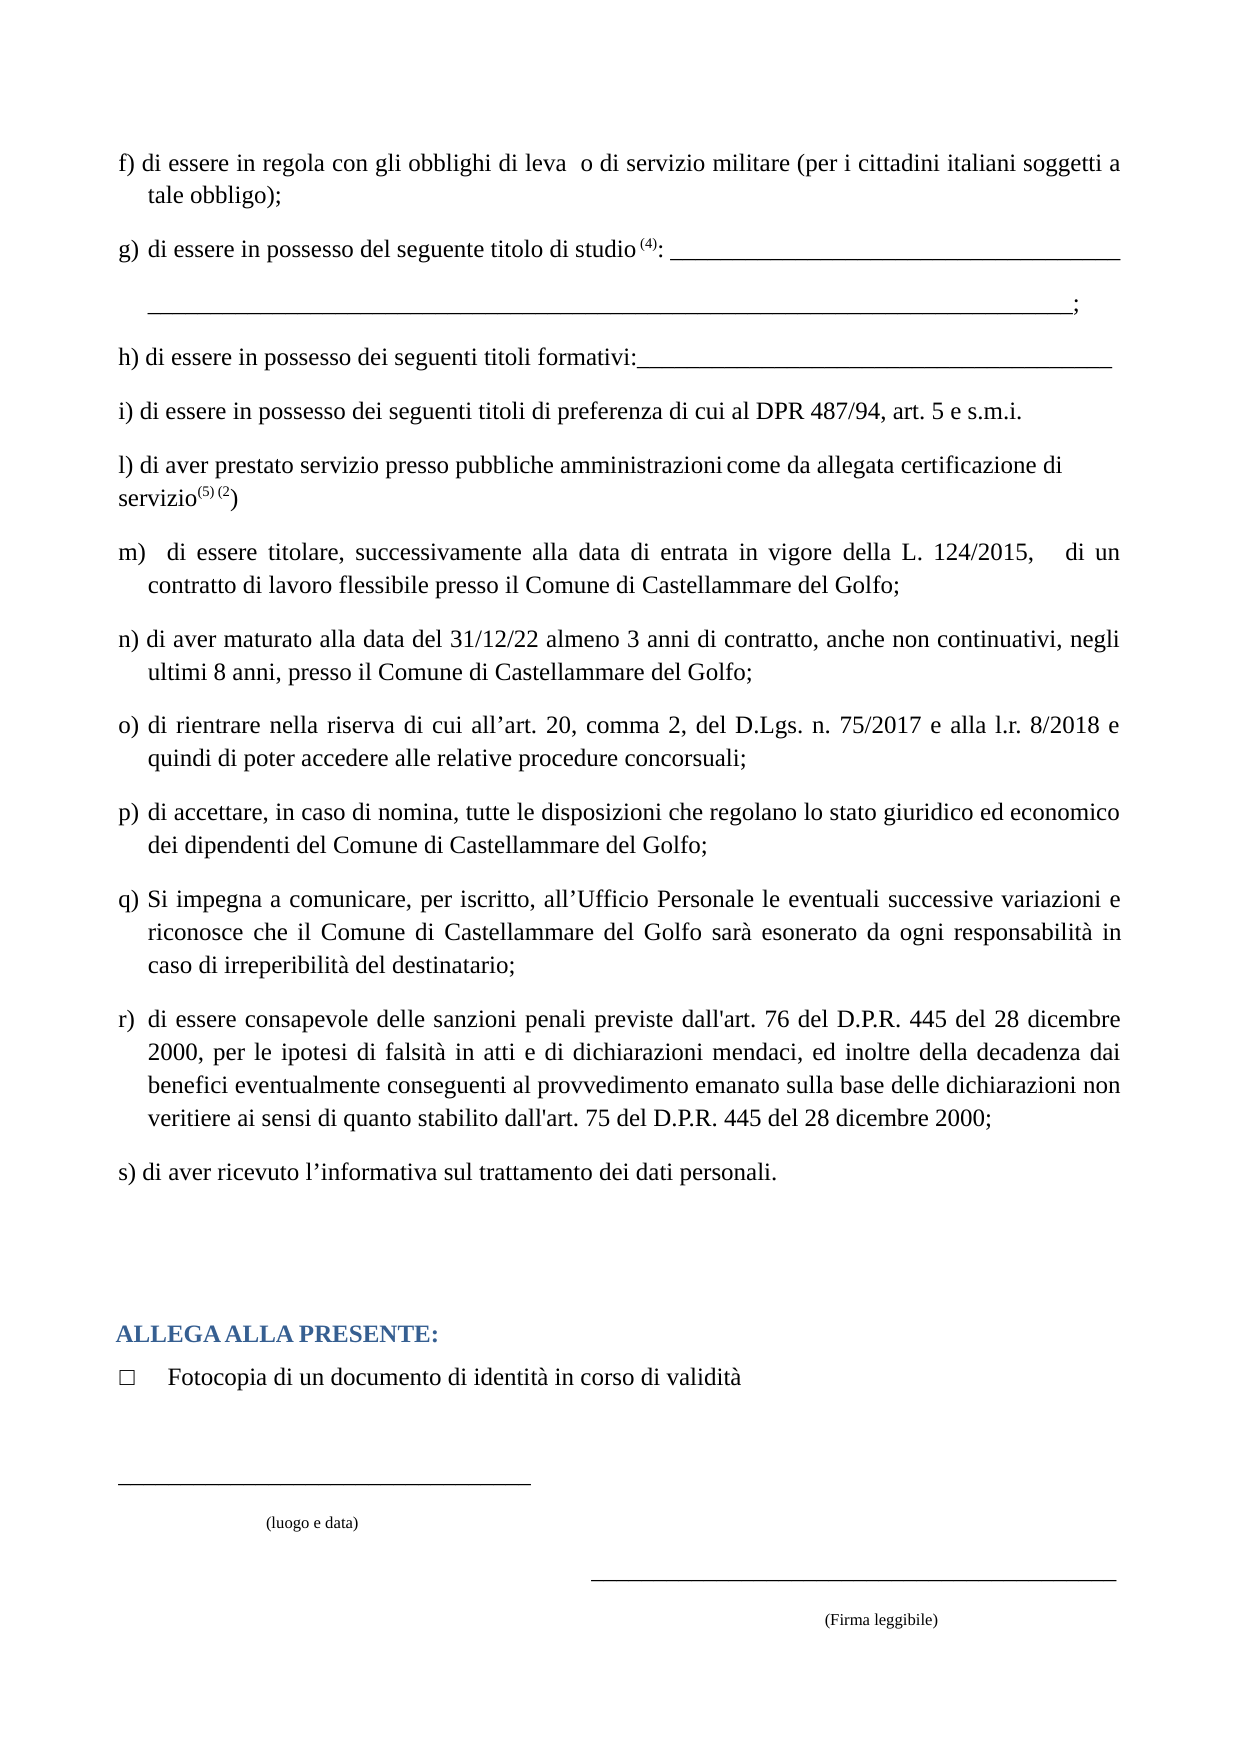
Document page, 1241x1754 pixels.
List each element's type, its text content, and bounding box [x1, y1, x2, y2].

text _________________________________ [118, 1459, 1122, 1487]
text g) di essere in possesso del seguente titolo di studio (4): ____________________________________ [118, 234, 1122, 263]
text m) di essere titolare, successivamente alla data di entrata in vigore della L. 124/2015, di un contratto di lavoro flessibile presso il Comune di Castellammare del Golfo; [118, 537, 1122, 598]
text __________________________________________________________________________; [118, 288, 1122, 317]
text h) di essere in possesso dei seguenti titoli formativi:______________________________________ [118, 342, 1122, 371]
text (Firma leggibile) [118, 1609, 1122, 1628]
text p) di accettare, in caso di nomina, tutte le disposizioni che regolano lo stato giuridico ed economico dei dipendenti del Comune di Castellammare del Golfo; [118, 797, 1122, 859]
text i) di essere in possesso dei seguenti titoli di preferenza di cui al DPR 487/94, art. 5 e s.m.i. [118, 396, 1122, 425]
text q) Si impegna a comunicare, per iscritto, all’Ufficio Personale le eventuali successive variazioni e riconosce che il Comune di Castellammare del Golfo sarà esonerato da ogni responsabilità in caso di irreperibilità del destinatario; [118, 884, 1122, 979]
text o) di rientrare nella riserva di cui all’art. 20, comma 2, del D.Lgs. n. 75/2017 e alla l.r. 8/2018 e quindi di poter accedere alle relative procedure concorsuali; [118, 711, 1122, 772]
text l) di aver prestato servizio presso pubbliche amministrazioni come da allegata certificazione di servizio(5) (2) [118, 450, 1122, 512]
subtitle ALLEGA ALLA PRESENTE: [73, 1319, 1122, 1347]
list Fotocopia di un documento di identità in corso di validità [119, 1362, 1122, 1391]
text n) di aver maturato alla data del 31/12/22 almeno 3 anni di contratto, anche non continuativi, negli ultimi 8 anni, presso il Comune di Castellammare del Golfo; [118, 624, 1122, 685]
text (luogo e data) [118, 1513, 1122, 1532]
text r) di essere consapevole delle sanzioni penali previste dall'art. 76 del D.P.R. 445 del 28 dicembre 2000, per le ipotesi di falsità in atti e di dichiarazioni mendaci, ed inoltre della decadenza dai benefici eventualmente conseguenti al provvedimento emanato sulla base delle dichiarazioni non veritiere ai sensi di quanto stabilito dall'art. 75 del D.P.R. 445 del 28 dicembre 2000; [118, 1004, 1122, 1132]
text __________________________________________ [118, 1555, 1122, 1584]
text f) di essere in regola con gli obblighi di leva o di servizio militare (per i cittadini italiani soggetti a tale obbligo); [118, 148, 1122, 209]
text s) di aver ricevuto l’informativa sul trattamento dei dati personali. [118, 1157, 1122, 1186]
